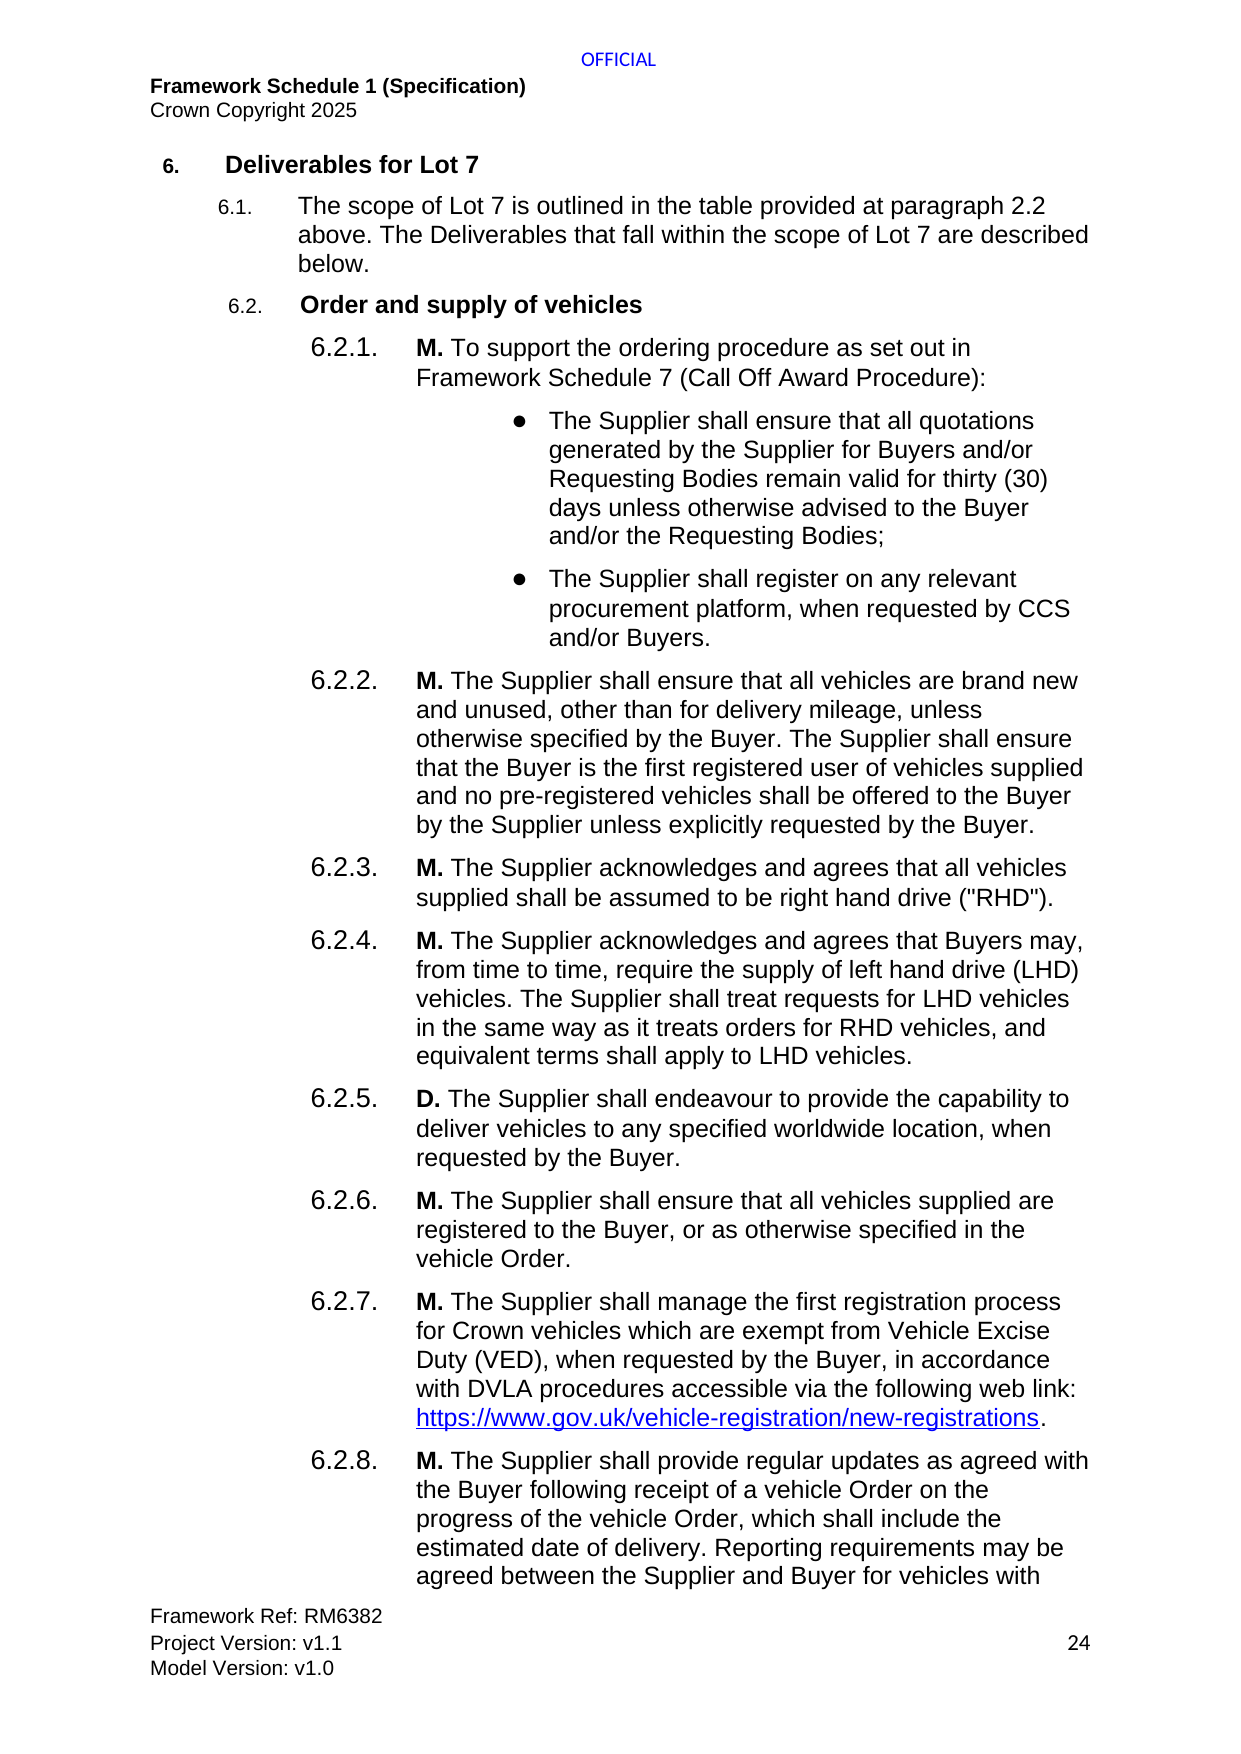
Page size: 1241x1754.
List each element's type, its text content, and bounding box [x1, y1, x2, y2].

list M. To support the ordering procedure as set out in Framework Schedule 7 (Call Off Award Procedure): [378, 331, 1090, 391]
list M. The Supplier shall manage the first registration process for Crown vehicles which are exempt from Vehicle Excise Duty (VED), when requested by the Buyer, in accordance with DVLA procedures accessible via the following web link: https://www.gov.uk/vehicle-registration/new-registrations. [378, 1285, 1090, 1431]
list The Supplier shall ensure that all quotations generated by the Supplier for Buyers and/or Requesting Bodies remain valid for thirty (30) days unless otherwise advised to the Buyer and/or the Requesting Bodies; [511, 404, 1090, 550]
list M. The Supplier shall provide regular updates as agreed with the Buyer following receipt of a vehicle Order on the progress of the vehicle Order, which shall include the estimated date of delivery. Reporting requirements may be agreed between the Supplier and Buyer for vehicles with [378, 1444, 1090, 1590]
subtitle Deliverables for Lot 7 [179, 150, 1090, 179]
list M. The Supplier shall ensure that all vehicles are brand new and unused, other than for delivery mileage, unless otherwise specified by the Buyer. The Supplier shall ensure that the Buyer is the first registered user of vehicles supplied and no pre-registered vehicles shall be offered to the Buyer by the Supplier unless explicitly requested by the Buyer. [378, 664, 1090, 839]
list The Supplier shall register on any relevant procurement platform, when requested by CCS and/or Buyers. [511, 562, 1090, 651]
list The scope of Lot 7 is outlined in the table provided at paragraph 2.2 above. The Deliverables that fall within the scope of Lot 7 are described below. [252, 191, 1090, 277]
list M. The Supplier acknowledges and agrees that Buyers may, from time to time, require the supply of left hand drive (LHD) vehicles. The Supplier shall treat requests for LHD vehicles in the same way as it treats orders for RHD vehicles, and equivalent terms shall apply to LHD vehicles. [378, 924, 1090, 1070]
subtitle Order and supply of vehicles [262, 290, 1090, 319]
list D. The Supplier shall endeavour to provide the capability to deliver vehicles to any specified worldwide location, when requested by the Buyer. [378, 1082, 1090, 1171]
list M. The Supplier shall ensure that all vehicles supplied are registered to the Buyer, or as otherwise specified in the vehicle Order. [378, 1184, 1090, 1272]
list M. The Supplier acknowledges and agrees that all vehicles supplied shall be assumed to be right hand drive ("RHD"). [378, 851, 1090, 911]
